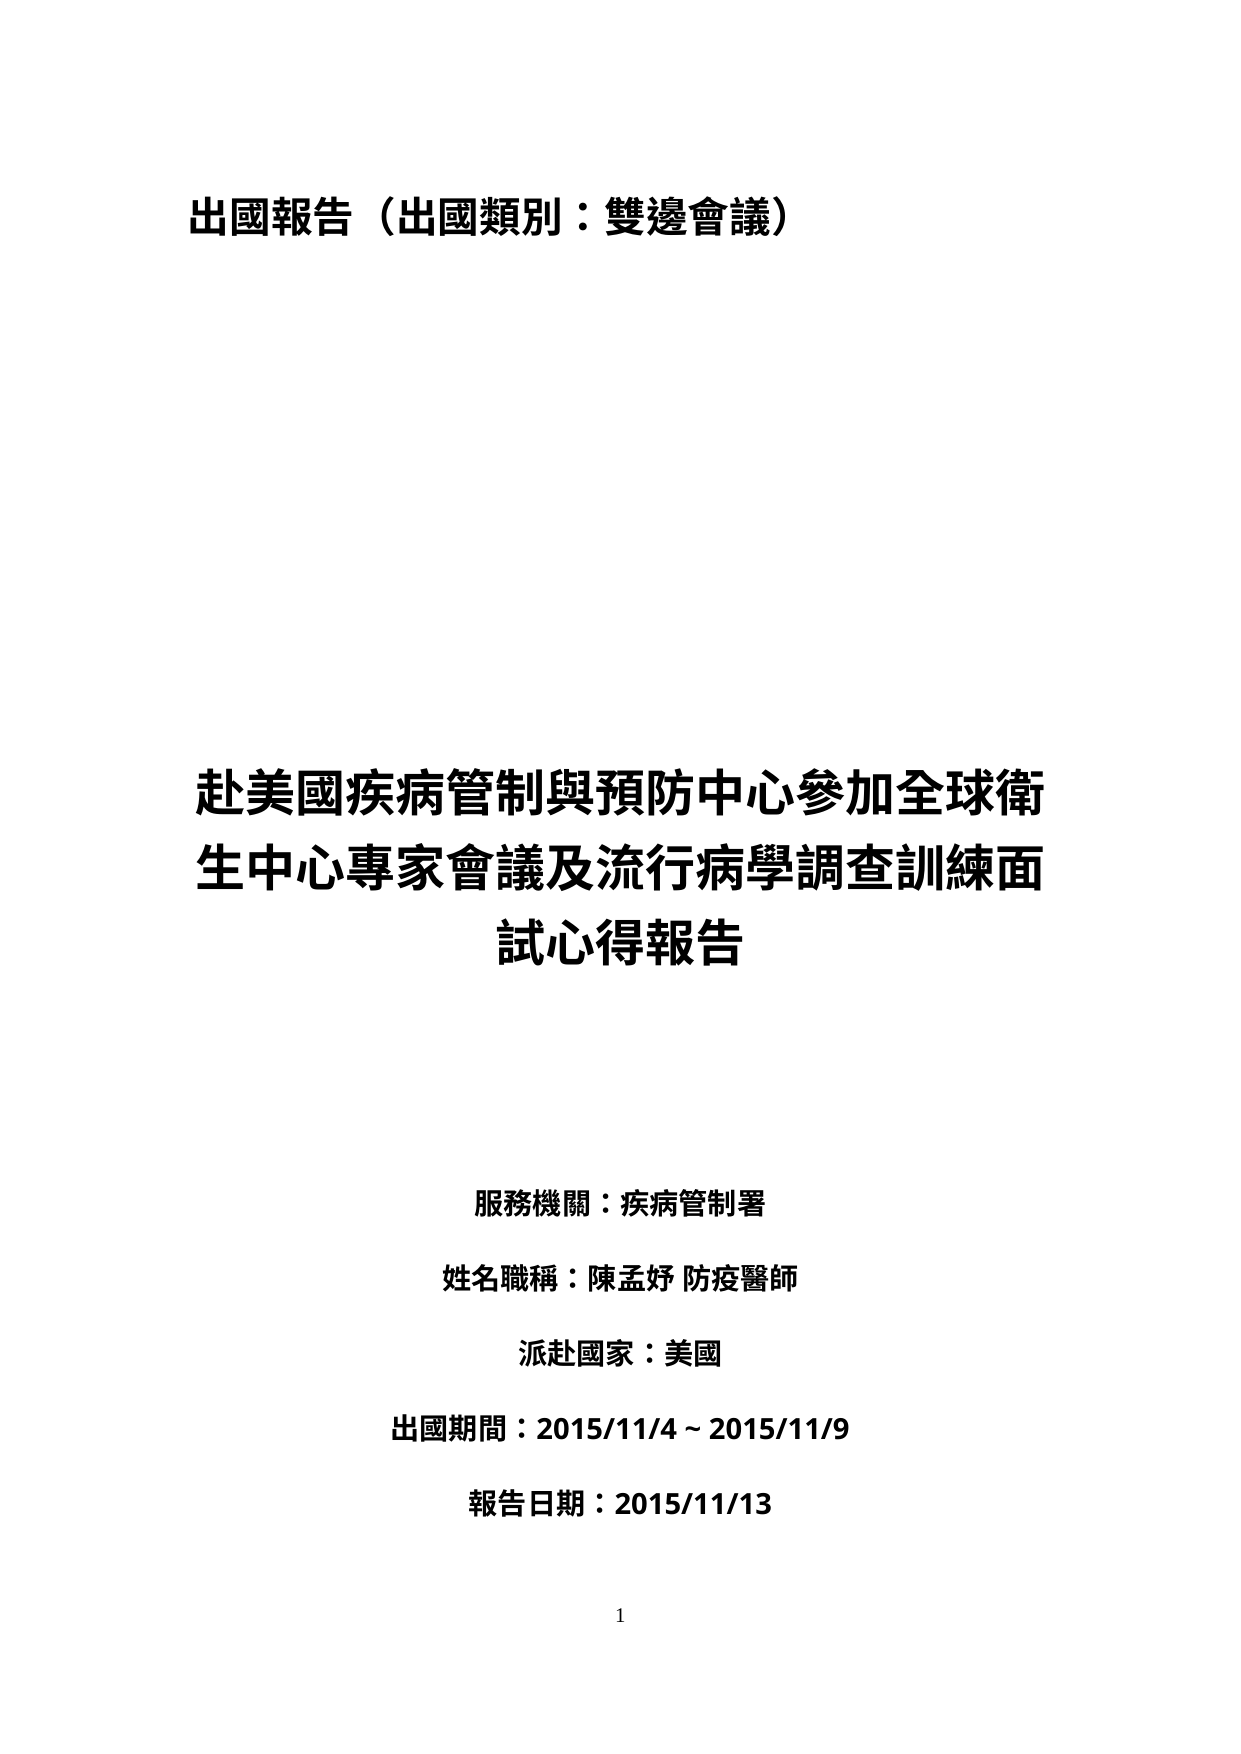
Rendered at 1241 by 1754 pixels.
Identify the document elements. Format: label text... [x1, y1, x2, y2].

text 出國報告（出國類別：雙邊會議） [187, 177, 1053, 252]
text 服務機關：疾病管制署 [187, 1164, 1053, 1239]
text 派赴國家：美國 [187, 1314, 1053, 1389]
text 赴美國疾病管制與預防中心參加全球衛生中心專家會議及流行病學調查訓練面試心得報告 [187, 752, 1053, 977]
text 報告日期：2015/11/13 [187, 1464, 1053, 1539]
text 出國期間：2015/11/4 ~ 2015/11/9 [187, 1389, 1053, 1464]
text 姓名職稱：陳孟妤 防疫醫師 [187, 1239, 1053, 1314]
